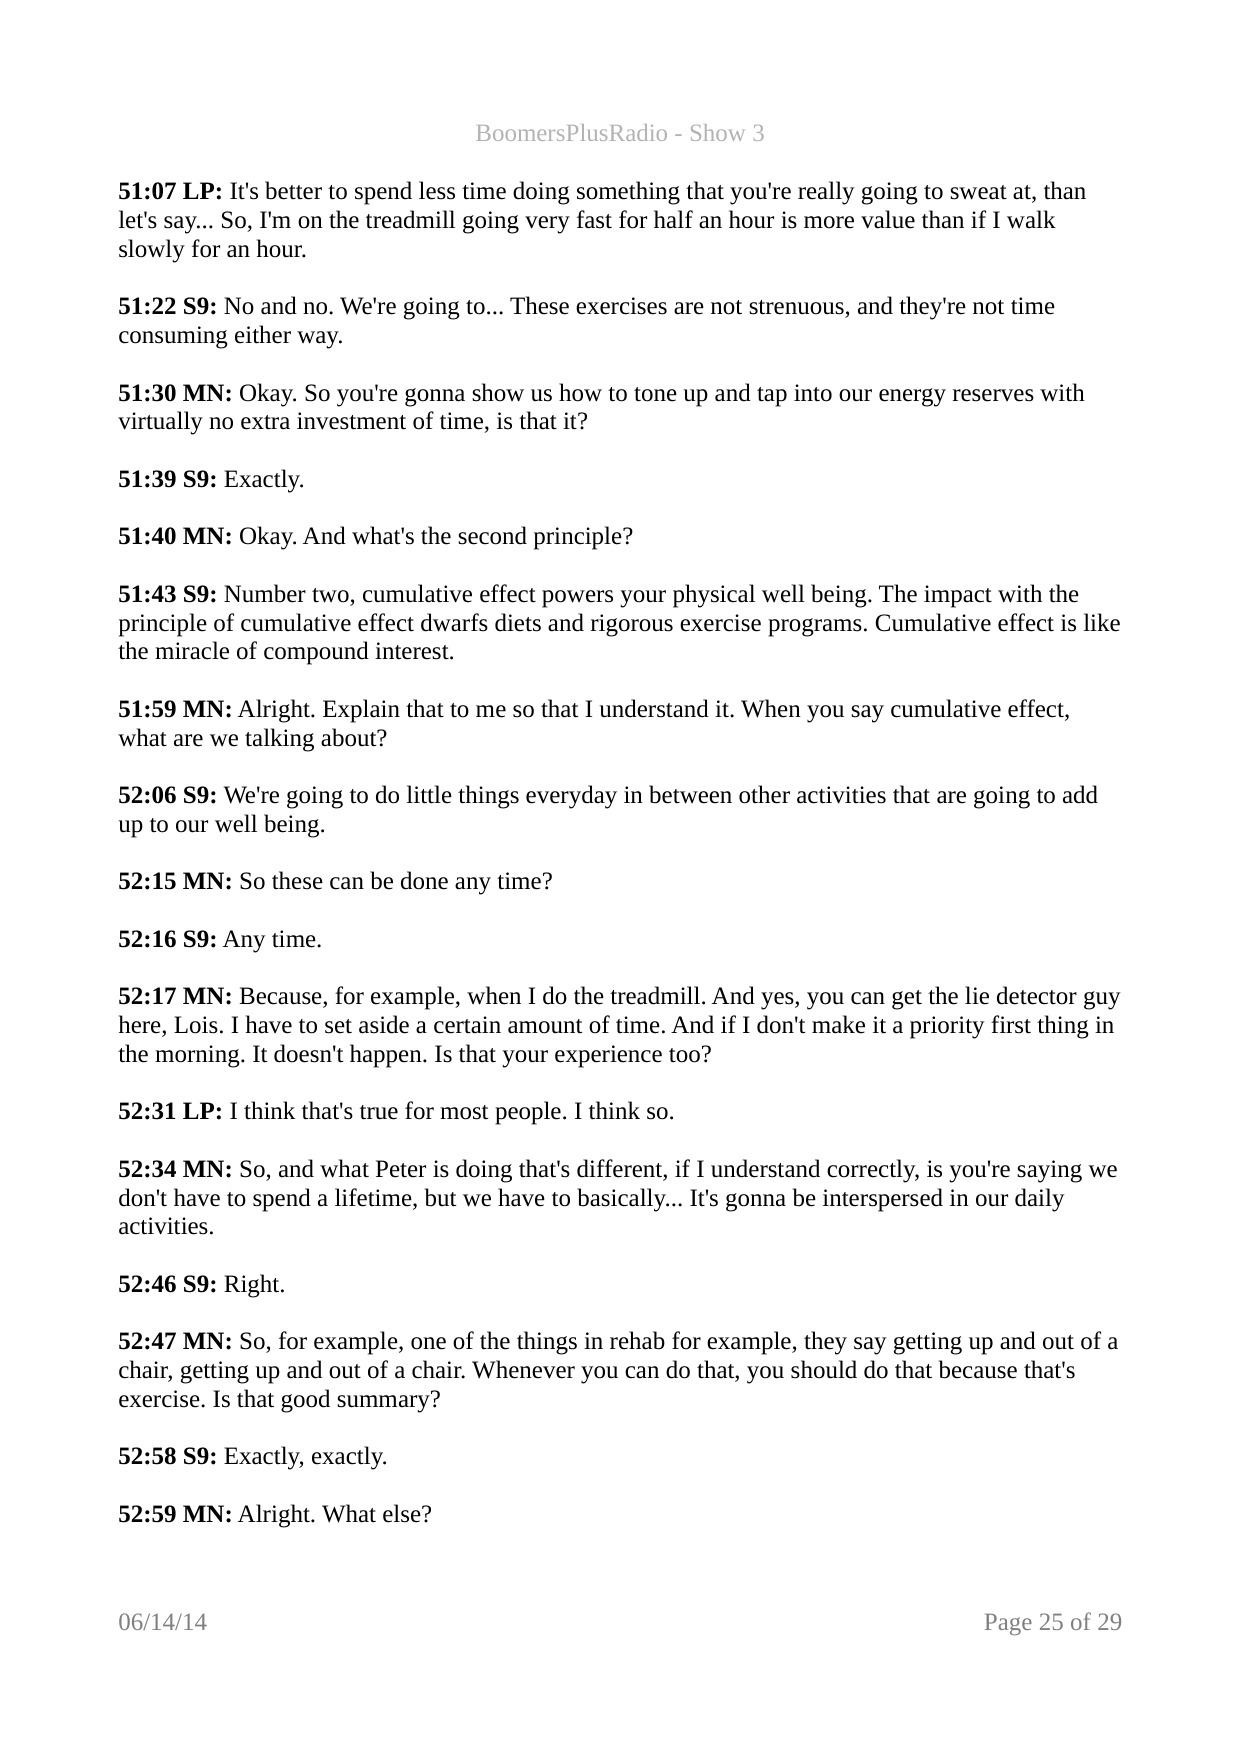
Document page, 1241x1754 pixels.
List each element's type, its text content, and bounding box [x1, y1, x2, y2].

text 51:07 LP: It's better to spend less time doing something that you're really going to sweat at, than let's say... So, I'm on the treadmill going very fast for half an hour is more value than if I walk slowly for an hour. 51:22 S9: No and no. We're going to... These exercises are not strenuous, and they're not time consuming either way. 51:30 MN: Okay. So you're gonna show us how to tone up and tap into our energy reserves with virtually no extra investment of time, is that it? 51:39 S9: Exactly. 51:40 MN: Okay. And what's the second principle? 51:43 S9: Number two, cumulative effect powers your physical well being. The impact with the principle of cumulative effect dwarfs diets and rigorous exercise programs. Cumulative effect is like the miracle of compound interest. 51:59 MN: Alright. Explain that to me so that I understand it. When you say cumulative effect, what are we talking about? 52:06 S9: We're going to do little things everyday in between other activities that are going to add up to our well being. 52:15 MN: So these can be done any time? 52:16 S9: Any time. 52:17 MN: Because, for example, when I do the treadmill. And yes, you can get the lie detector guy here, Lois. I have to set aside a certain amount of time. And if I don't make it a priority first thing in the morning. It doesn't happen. Is that your experience too? 52:31 LP: I think that's true for most people. I think so. 52:34 MN: So, and what Peter is doing that's different, if I understand correctly, is you're saying we don't have to spend a lifetime, but we have to basically... It's gonna be interspersed in our daily activities. 52:46 S9: Right. 52:47 MN: So, for example, one of the things in rehab for example, they say getting up and out of a chair, getting up and out of a chair. Whenever you can do that, you should do that because that's exercise. Is that good summary? 52:58 S9: Exactly, exactly. 52:59 MN: Alright. What else? [118, 176, 1122, 1556]
